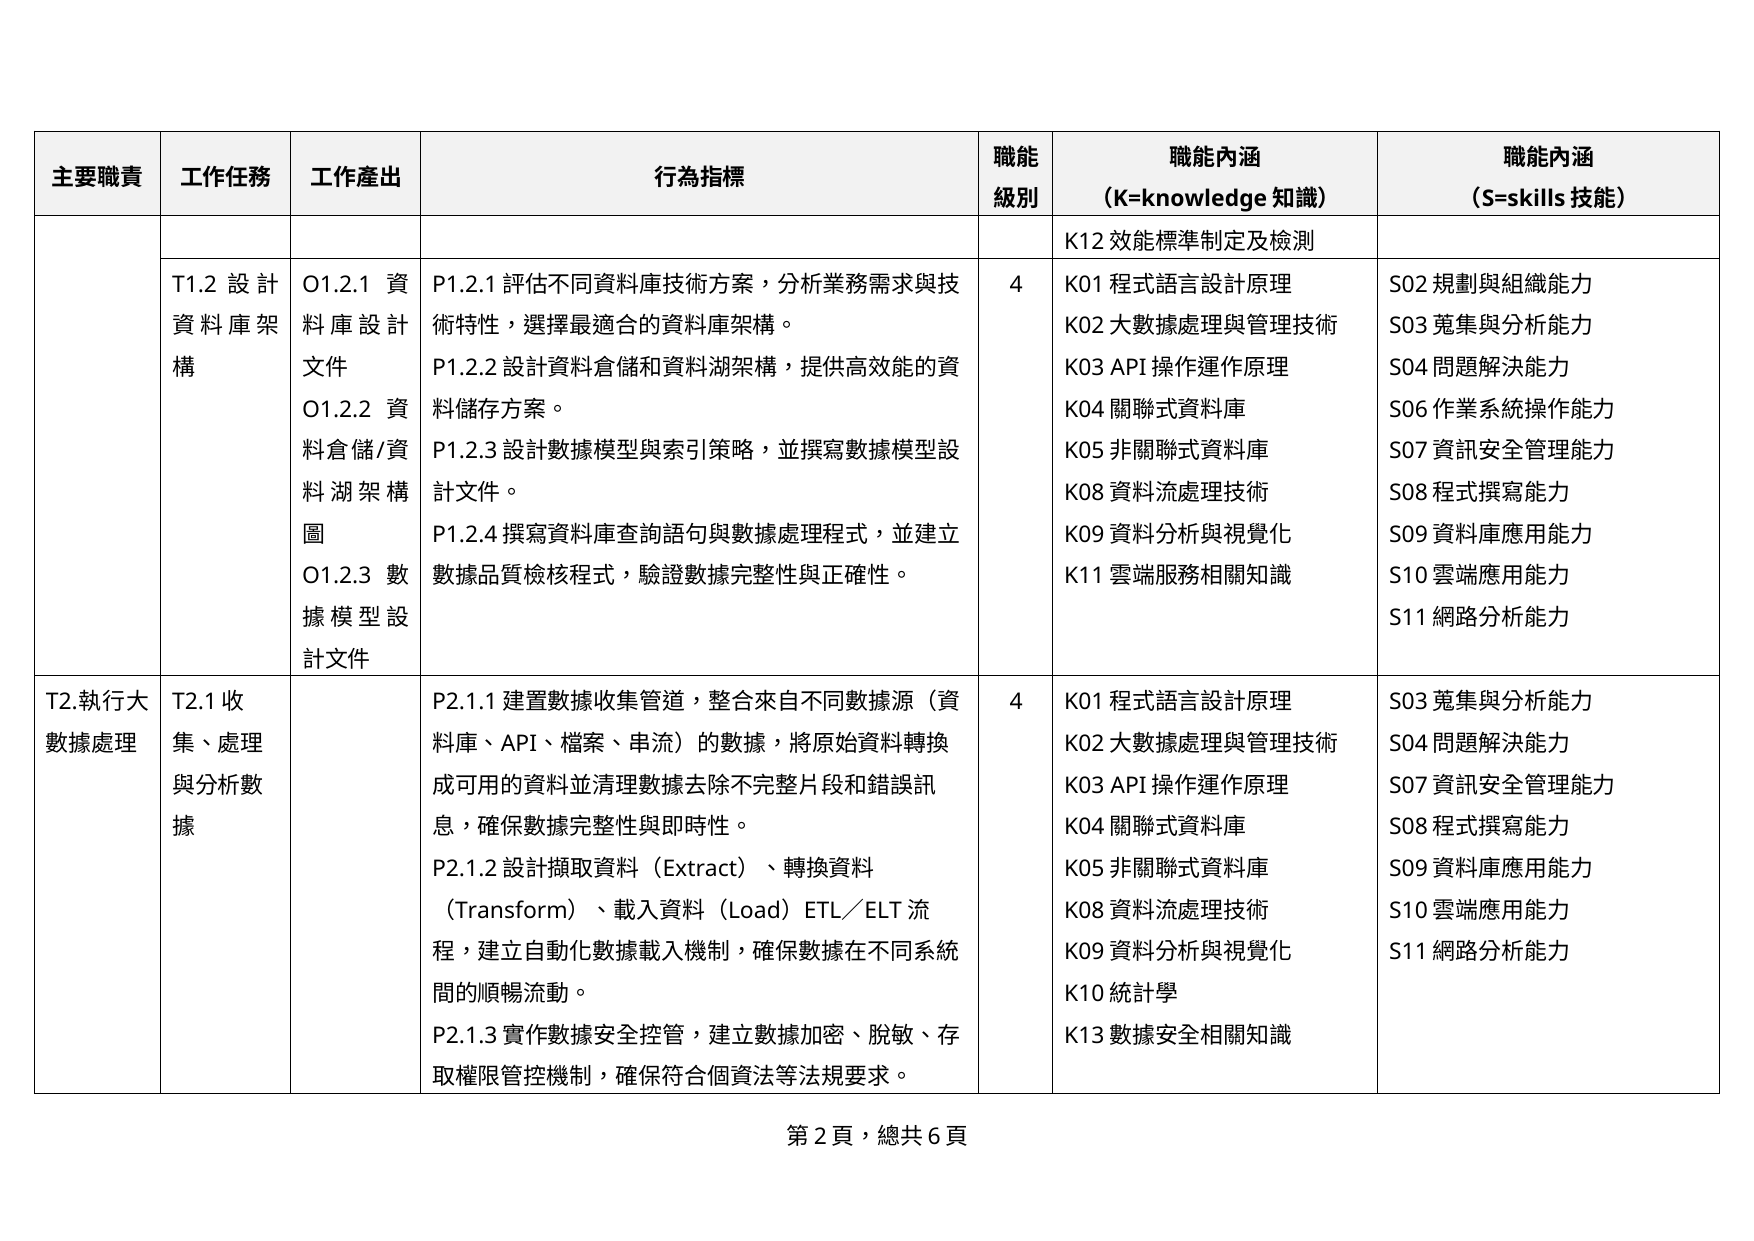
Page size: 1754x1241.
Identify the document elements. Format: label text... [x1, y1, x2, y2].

table_header 職能內涵 （K=knowledge知識） [1053, 132, 1377, 215]
table_cell S02規劃與組織能力 S03蒐集與分析能力 S04問題解決能力 S06作業系統操作能力 S07資訊安全管理能力 S08程式撰寫能力 S09資料庫應用能力 S10雲端應用能力 S11網路分析能力 [1378, 259, 1719, 675]
table_cell P2.1.1建置數據收集管道，整合來自不同數據源（資料庫、API、檔案、串流）的數據，將原始資料轉換成可用的資料並清理數據去除不完整片段和錯誤訊息，確保數據完整性與即時性。 P2.1.2設計擷取資料（Extract）、轉換資料（Transform）、載入資料（Load）ETL／ELT 流程，建立自動化數據載入機制，確保數據在不同系統間的順暢流動。 P2.1.3實作數據安全控管，建立數據加密、脫敏、存取權限管控機制，確保符合個資法等法規要求。 [421, 676, 978, 1093]
table_cell [1378, 216, 1719, 258]
table_cell P1.2.1評估不同資料庫技術方案，分析業務需求與技術特性，選擇最適合的資料庫架構。 P1.2.2設計資料倉儲和資料湖架構，提供高效能的資料儲存方案。 P1.2.3設計數據模型與索引策略，並撰寫數據模型設計文件。 P1.2.4撰寫資料庫查詢語句與數據處理程式，並建立數據品質檢核程式，驗證數據完整性與正確性。 [421, 259, 978, 675]
table_cell [421, 216, 978, 258]
table_cell O1.2.1資料庫設計文件 O1.2.2資料倉儲/資料湖架構圖 O1.2.3數據模型設計文件 [291, 259, 420, 675]
table_cell S03蒐集與分析能力 S04問題解決能力 S07資訊安全管理能力 S08程式撰寫能力 S09資料庫應用能力 S10雲端應用能力 S11網路分析能力 [1378, 676, 1719, 1093]
table_cell 4 [979, 259, 1052, 675]
table_cell K12效能標準制定及檢測 [1053, 216, 1377, 258]
table_cell [35, 216, 160, 675]
table_header 工作產出 [291, 132, 420, 215]
table_header 工作任務 [161, 132, 290, 215]
table_cell T2.1收集、處理與分析數據 [161, 676, 290, 1093]
table_cell K01程式語言設計原理 K02大數據處理與管理技術 K03 API操作運作原理 K04關聯式資料庫 K05非關聯式資料庫 K08資料流處理技術 K09資料分析與視覺化 K11雲端服務相關知識 [1053, 259, 1377, 675]
table_header 行為指標 [421, 132, 978, 215]
table_cell 4 [979, 676, 1052, 1093]
table_header 職能內涵 （S=skills技能） [1378, 132, 1719, 215]
table_cell K01程式語言設計原理 K02大數據處理與管理技術 K03 API操作運作原理 K04關聯式資料庫 K05非關聯式資料庫 K08資料流處理技術 K09資料分析與視覺化 K10統計學 K13數據安全相關知識 [1053, 676, 1377, 1093]
table_cell [291, 216, 420, 258]
table_cell T1.2設計資料庫架構 [161, 259, 290, 675]
table_cell T2.執行大數據處理 [35, 676, 160, 1093]
table_header 主要職責 [35, 132, 160, 215]
table_cell [979, 216, 1052, 258]
table_header 職能 級別 [979, 132, 1052, 215]
table_cell [291, 676, 420, 1093]
table_cell [161, 216, 290, 258]
